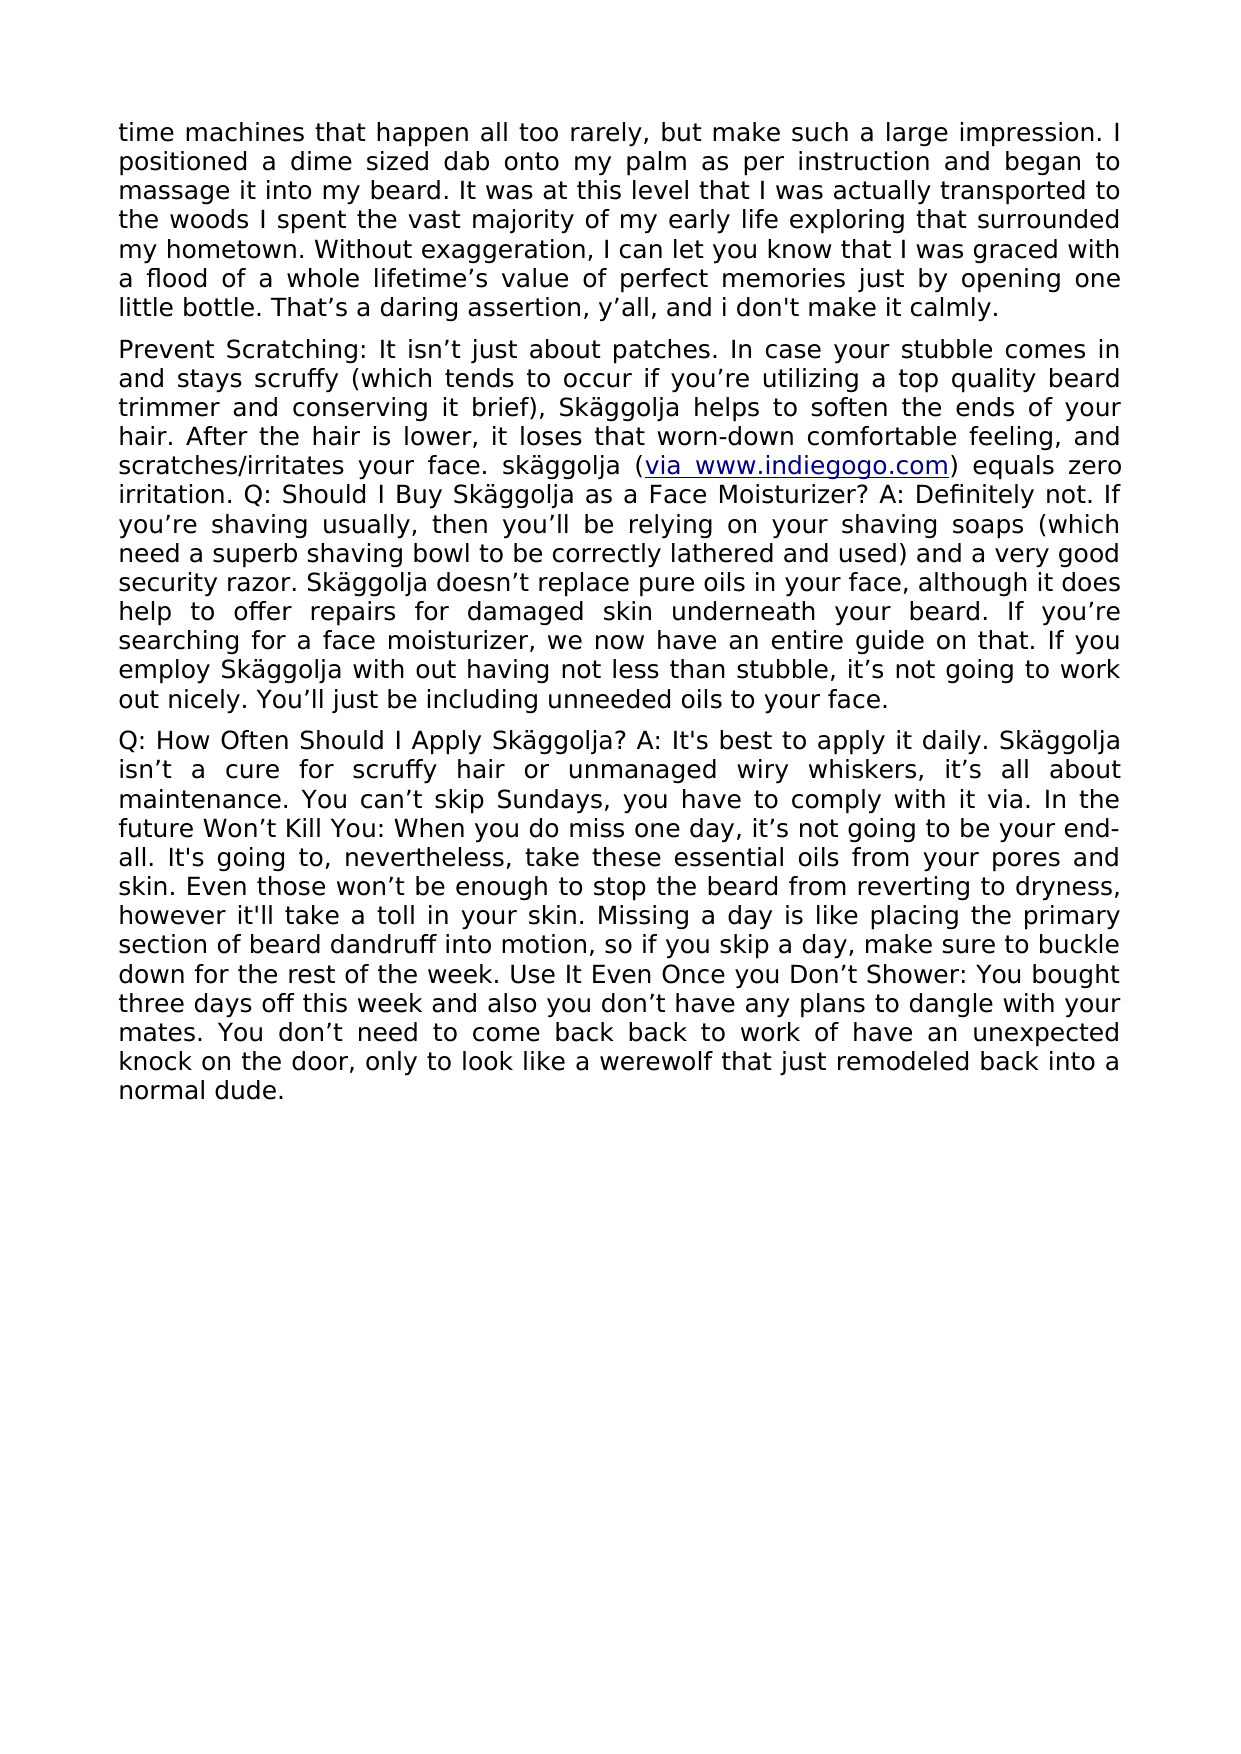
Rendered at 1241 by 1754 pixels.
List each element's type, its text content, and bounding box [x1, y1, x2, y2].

text Prevent Scratching: It isn’t just about patches. In case your stubble comes in and stays scruffy (which tends to occur if you’re utilizing a top quality beard trimmer and conserving it brief), Skäggolja helps to soften the ends of your hair. After the hair is lower, it loses that worn-down comfortable feeling, and scratches/irritates your face. skäggolja (via www.indiegogo.com) equals zero irritation. Q: Should I Buy Skäggolja as a Face Moisturizer? A: Definitely not. If you’re shaving usually, then you’ll be relying on your shaving soaps (which need a superb shaving bowl to be correctly lathered and used) and a very good security razor. Skäggolja doesn’t replace pure oils in your face, although it does help to offer repairs for damaged skin underneath your beard. If you’re searching for a face moisturizer, we now have an entire guide on that. If you employ Skäggolja with out having not less than stubble, it’s not going to work out nicely. You’ll just be including unneeded oils to your face. [118, 335, 1122, 714]
text Q: How Often Should I Apply Skäggolja? A: It's best to apply it daily. Skäggolja isn’t a cure for scruffy hair or unmanaged wiry whiskers, it’s all about maintenance. You can’t skip Sundays, you have to comply with it via. In the future Won’t Kill You: When you do miss one day, it’s not going to be your end-all. It's going to, nevertheless, take these essential oils from your pores and skin. Even those won’t be enough to stop the beard from reverting to dryness, however it'll take a toll in your skin. Missing a day is like placing the primary section of beard dandruff into motion, so if you skip a day, make sure to buckle down for the rest of the week. Use It Even Once you Don’t Shower: You bought three days off this week and also you don’t have any plans to dangle with your mates. You don’t need to come back back to work of have an unexpected knock on the door, only to look like a werewolf that just remodeled back into a normal dude. [118, 726, 1122, 1106]
text time machines that happen all too rarely, but make such a large impression. I positioned a dime sized dab onto my palm as per instruction and began to massage it into my beard. It was at this level that I was actually transported to the woods I spent the vast majority of my early life exploring that surrounded my hometown. Without exaggeration, I can let you know that I was graced with a flood of a whole lifetime’s value of perfect memories just by opening one little bottle. That’s a daring assertion, y’all, and i don't make it calmly. [118, 118, 1122, 322]
